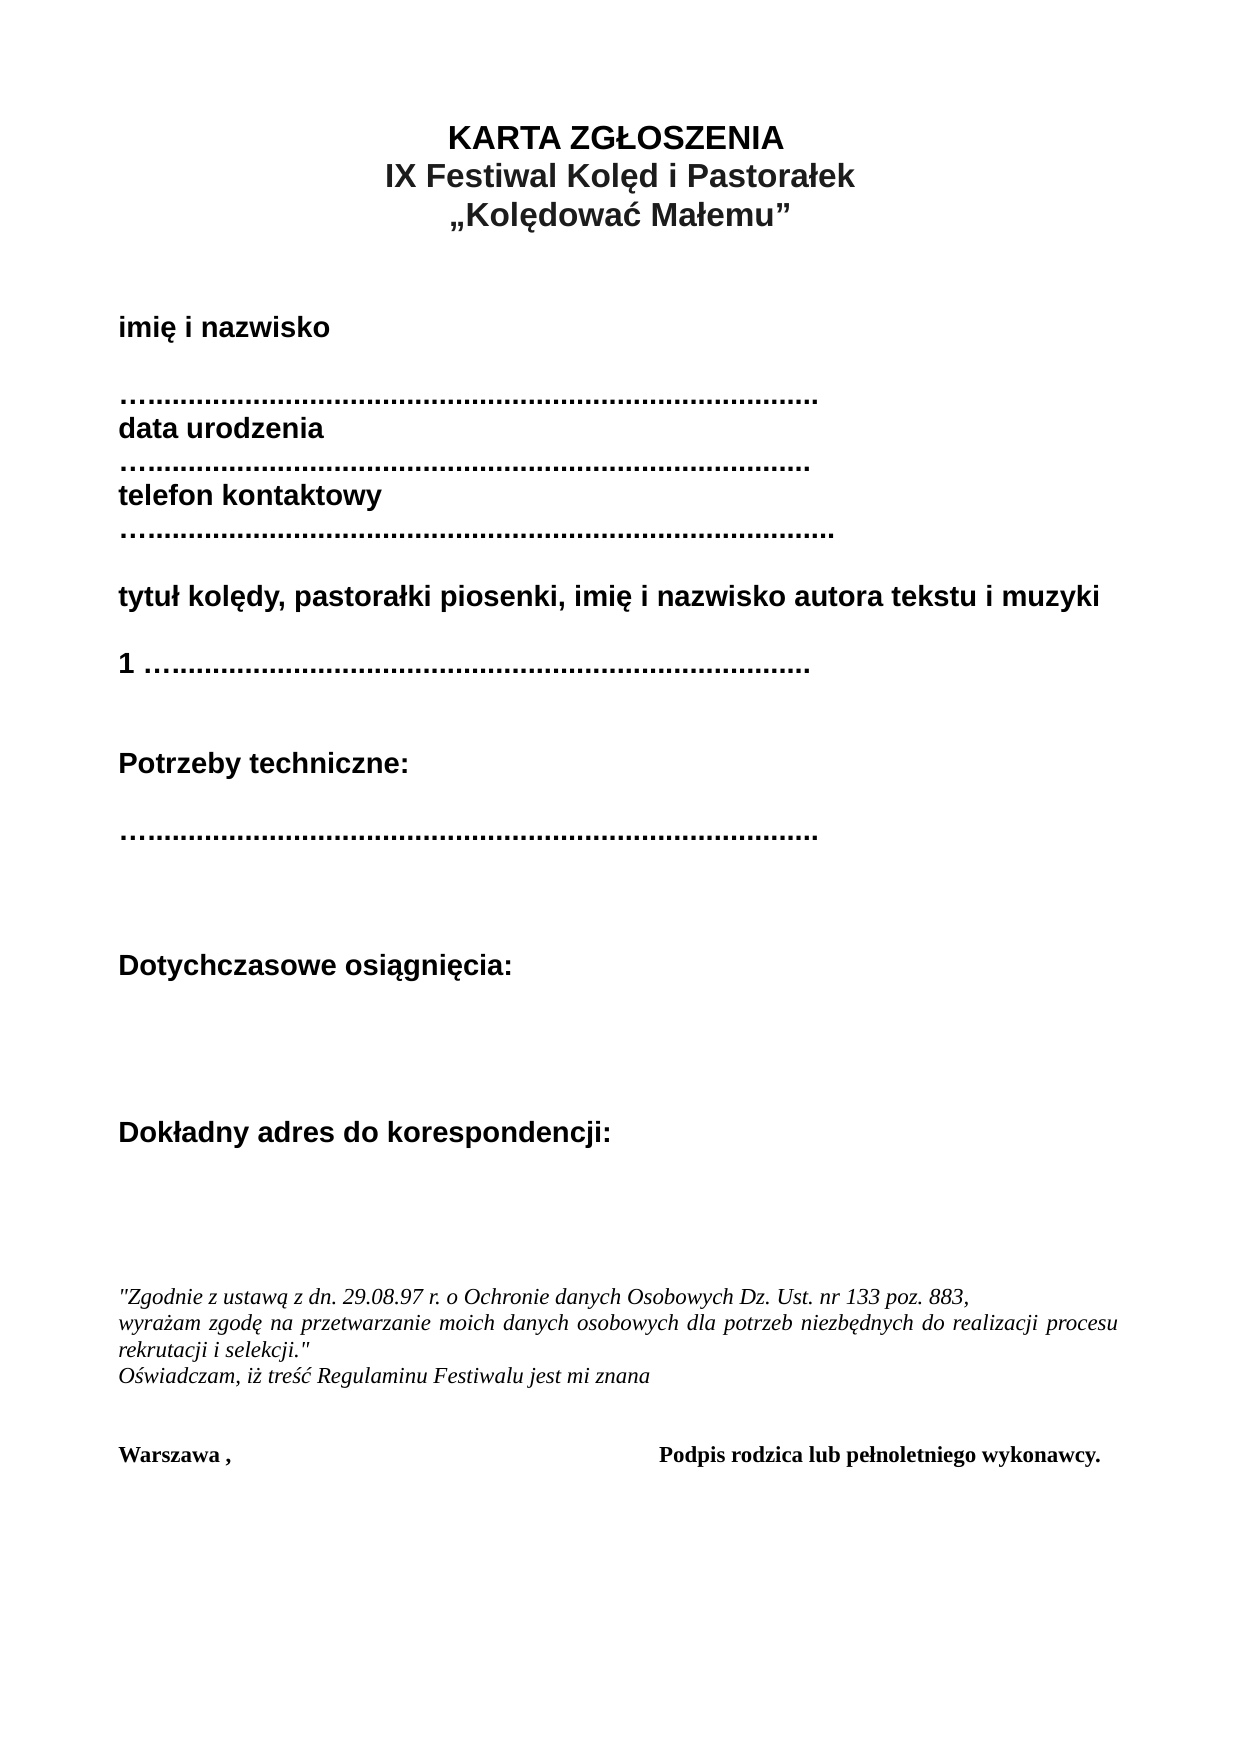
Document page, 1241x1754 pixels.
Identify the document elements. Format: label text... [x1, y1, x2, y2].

text telefon kontaktowy [118, 478, 1122, 512]
text …................................................................................... [118, 377, 1122, 411]
text Warszawa , Podpis rodzica lub pełnoletniego wykonawcy. [118, 1441, 1122, 1467]
text ….................................................................................. [118, 444, 1122, 478]
text 1 …............................................................................... [118, 646, 1122, 679]
subtitle Dokładny adres do korespondencji: [118, 1115, 1122, 1149]
text tytuł kolędy, pastorałki piosenki, imię i nazwisko autora tekstu i muzyki [118, 579, 1122, 612]
subtitle Oświadczam, iż treść Regulaminu Festiwalu jest mi znana [118, 1362, 1122, 1388]
subtitle KARTA ZGŁOSZENIA [118, 118, 1122, 157]
text …..................................................................................... [118, 512, 1122, 545]
subtitle Dotychczasowe osiągnięcia: [118, 948, 1122, 981]
subtitle IX Festiwal Kolęd i Pastorałek [118, 157, 1122, 195]
text …................................................................................... [118, 813, 1122, 847]
text imię i nazwisko [118, 310, 1122, 344]
text data urodzenia [118, 411, 1122, 444]
subtitle „Kolędować Małemu” [118, 195, 1122, 233]
text "Zgodnie z ustawą z dn. 29.08.97 r. o Ochronie danych Osobowych Dz. Ust. nr 133 poz. 883, [118, 1283, 1122, 1309]
subtitle Potrzeby techniczne: [118, 746, 1122, 780]
text wyrażam zgodę na przetwarzanie moich danych osobowych dla potrzeb niezbędnych do realizacji procesu rekrutacji i selekcji." [118, 1309, 1122, 1362]
